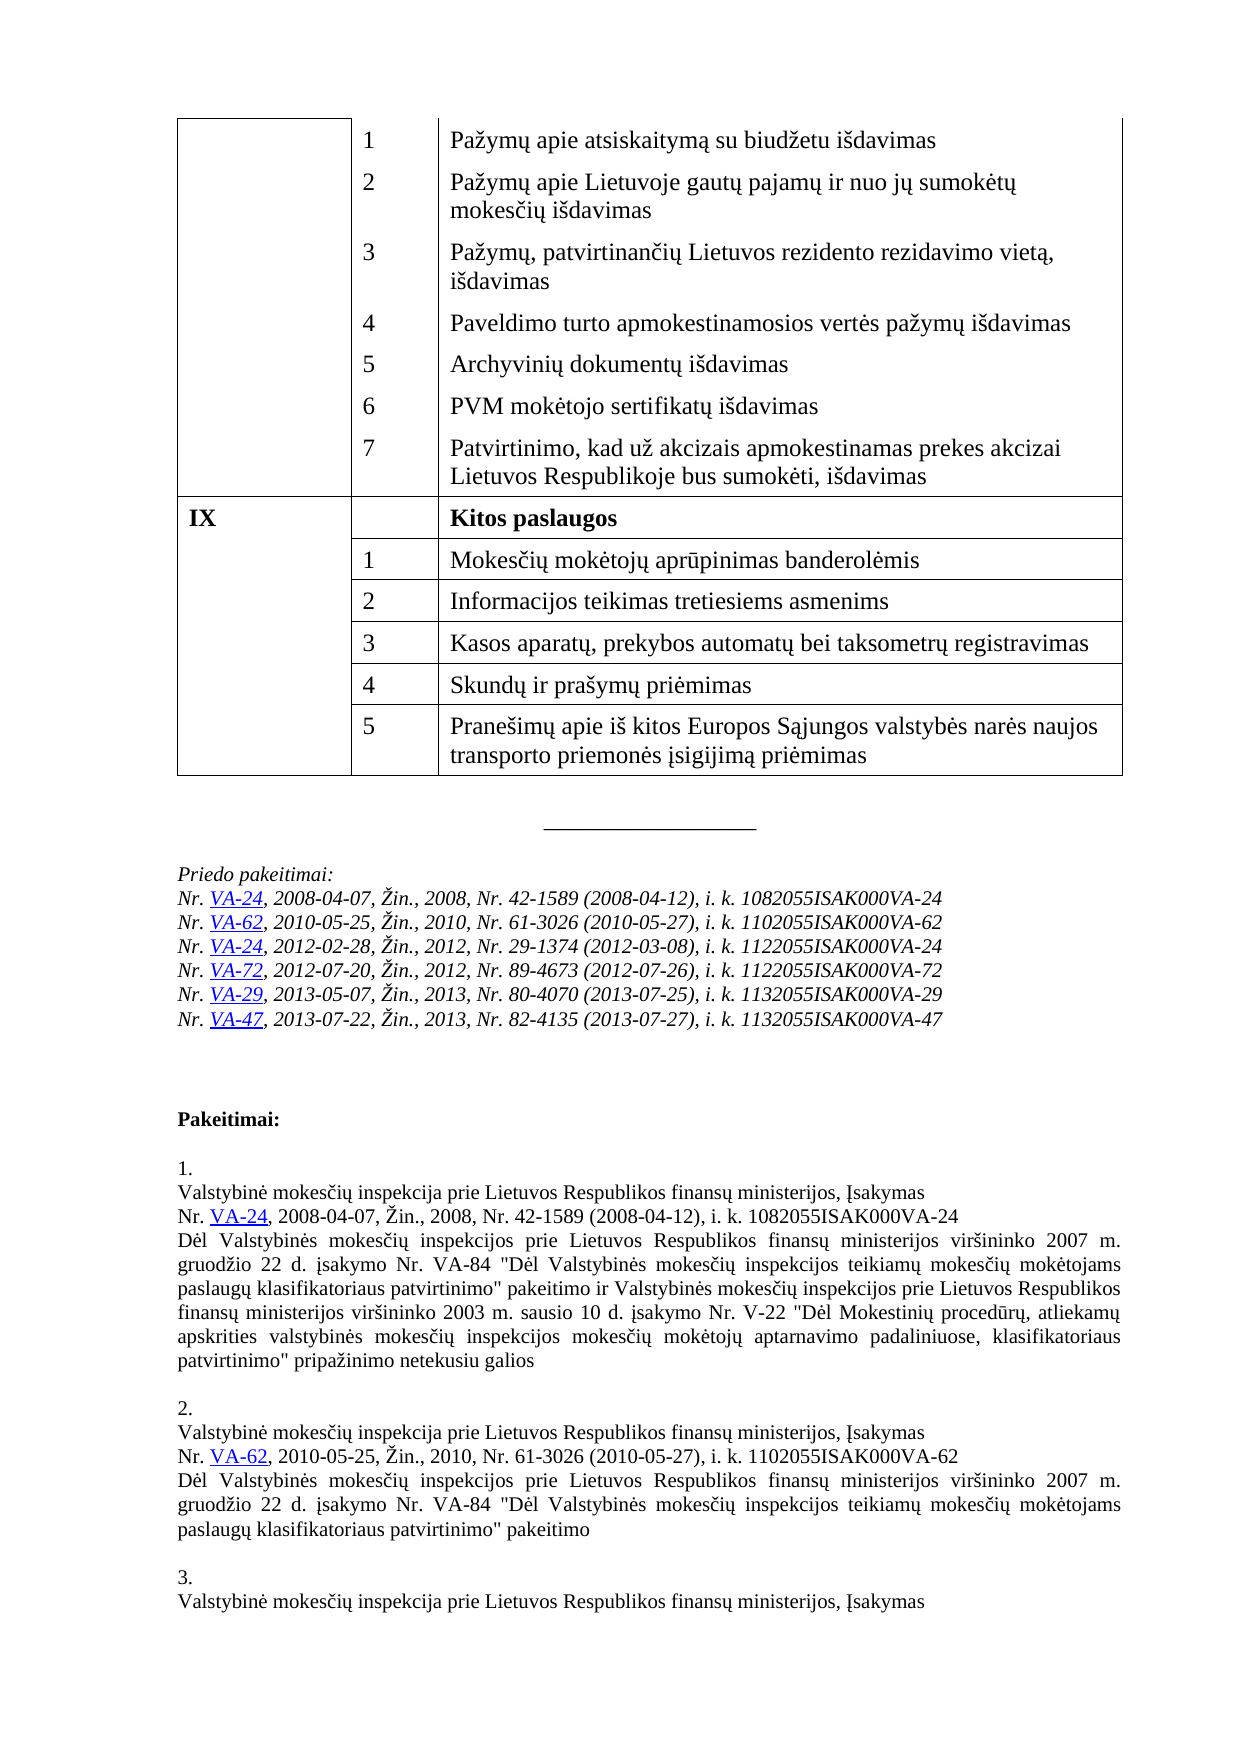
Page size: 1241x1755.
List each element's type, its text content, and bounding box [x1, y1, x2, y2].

table_cell Paveldimo turto apmokestinamosios vertės pažymų išdavimas [439, 301, 1122, 342]
text 1. [177, 1156, 1122, 1179]
table_cell Skundų ir prašymų priėmimas [439, 664, 1122, 704]
text Nr. VA-62, 2010-05-25, Žin., 2010, Nr. 61-3026 (2010-05-27), i. k. 1102055ISAK000VA-62 [177, 1444, 1122, 1468]
table_cell Pranešimų apie iš kitos Europos Sąjungos valstybės narės naujos transporto priemonės įsigijimą priėmimas [439, 705, 1122, 775]
table_cell 1 [352, 539, 438, 579]
table_cell 6 [352, 384, 438, 426]
table_cell 7 [352, 426, 438, 496]
text Nr. VA-29, 2013-05-07, Žin., 2013, Nr. 80-4070 (2013-07-25), i. k. 1132055ISAK000VA-29 [177, 982, 1122, 1006]
text Nr. VA-24, 2008-04-07, Žin., 2008, Nr. 42-1589 (2008-04-12), i. k. 1082055ISAK000VA-24 [177, 886, 1122, 910]
text 3. [177, 1564, 1122, 1589]
table_cell 2 [352, 160, 438, 230]
table_cell Pažymų apie atsiskaitymą su biudžetu išdavimas [439, 118, 1122, 160]
table_cell PVM mokėtojo sertifikatų išdavimas [439, 384, 1122, 426]
text Valstybinė mokesčių inspekcija prie Lietuvos Respublikos finansų ministerijos, Įsakymas [177, 1420, 1122, 1444]
table_cell [352, 497, 438, 538]
table_cell 3 [352, 230, 438, 301]
table_cell Archyvinių dokumentų išdavimas [439, 342, 1122, 384]
table_cell 2 [352, 580, 438, 621]
table_cell 1 [352, 118, 438, 160]
text Priedo pakeitimai: [177, 862, 1122, 886]
table_cell 3 [352, 622, 438, 663]
text Dėl Valstybinės mokesčių inspekcijos prie Lietuvos Respublikos finansų ministerijos viršininko 2007 m. gruodžio 22 d. įsakymo Nr. VA-84 "Dėl Valstybinės mokesčių inspekcijos teikiamų mokesčių mokėtojams paslaugų klasifikatoriaus patvirtinimo" pakeitimo [177, 1468, 1122, 1541]
table_cell Informacijos teikimas tretiesiems asmenims [439, 580, 1122, 621]
text Nr. VA-62, 2010-05-25, Žin., 2010, Nr. 61-3026 (2010-05-27), i. k. 1102055ISAK000VA-62 [177, 910, 1122, 934]
text Nr. VA-24, 2008-04-07, Žin., 2008, Nr. 42-1589 (2008-04-12), i. k. 1082055ISAK000VA-24 [177, 1204, 1122, 1228]
text _________________ [177, 804, 1122, 833]
table_cell 5 [352, 705, 438, 775]
text Dėl Valstybinės mokesčių inspekcijos prie Lietuvos Respublikos finansų ministerijos viršininko 2007 m. gruodžio 22 d. įsakymo Nr. VA-84 "Dėl Valstybinės mokesčių inspekcijos teikiamų mokesčių mokėtojams paslaugų klasifikatoriaus patvirtinimo" pakeitimo ir Valstybinės mokesčių inspekcijos prie Lietuvos Respublikos finansų ministerijos viršininko 2003 m. sausio 10 d. įsakymo Nr. V-22 "Dėl Mokestinių procedūrų, atliekamų apskrities valstybinės mokesčių inspekcijos mokesčių mokėtojų aptarnavimo padaliniuose, klasifikatoriaus patvirtinimo" pripažinimo netekusiu galios [177, 1228, 1122, 1372]
table_cell [178, 119, 351, 496]
table_cell Mokesčių mokėtojų aprūpinimas banderolėmis [439, 539, 1122, 579]
table_cell 4 [352, 664, 438, 704]
table_cell Kitos paslaugos [439, 497, 1122, 538]
table_cell IX [178, 497, 351, 775]
table_cell Patvirtinimo, kad už akcizais apmokestinamas prekes akcizai Lietuvos Respublikoje bus sumokėti, išdavimas [439, 426, 1122, 496]
text Nr. VA-24, 2012-02-28, Žin., 2012, Nr. 29-1374 (2012-03-08), i. k. 1122055ISAK000VA-24 [177, 934, 1122, 958]
table_cell Pažymų, patvirtinančių Lietuvos rezidento rezidavimo vietą, išdavimas [439, 230, 1122, 301]
text 2. [177, 1396, 1122, 1420]
table_cell 5 [352, 342, 438, 384]
text Pakeitimai: [177, 1107, 1122, 1131]
table_cell 4 [352, 301, 438, 342]
table_cell Pažymų apie Lietuvoje gautų pajamų ir nuo jų sumokėtų mokesčių išdavimas [439, 160, 1122, 230]
text Valstybinė mokesčių inspekcija prie Lietuvos Respublikos finansų ministerijos, Įsakymas [177, 1589, 1122, 1613]
text Nr. VA-47, 2013-07-22, Žin., 2013, Nr. 82-4135 (2013-07-27), i. k. 1132055ISAK000VA-47 [177, 1006, 1122, 1031]
text Valstybinė mokesčių inspekcija prie Lietuvos Respublikos finansų ministerijos, Įsakymas [177, 1179, 1122, 1204]
table_cell Kasos aparatų, prekybos automatų bei taksometrų registravimas [439, 622, 1122, 663]
text Nr. VA-72, 2012-07-20, Žin., 2012, Nr. 89-4673 (2012-07-26), i. k. 1122055ISAK000VA-72 [177, 958, 1122, 982]
